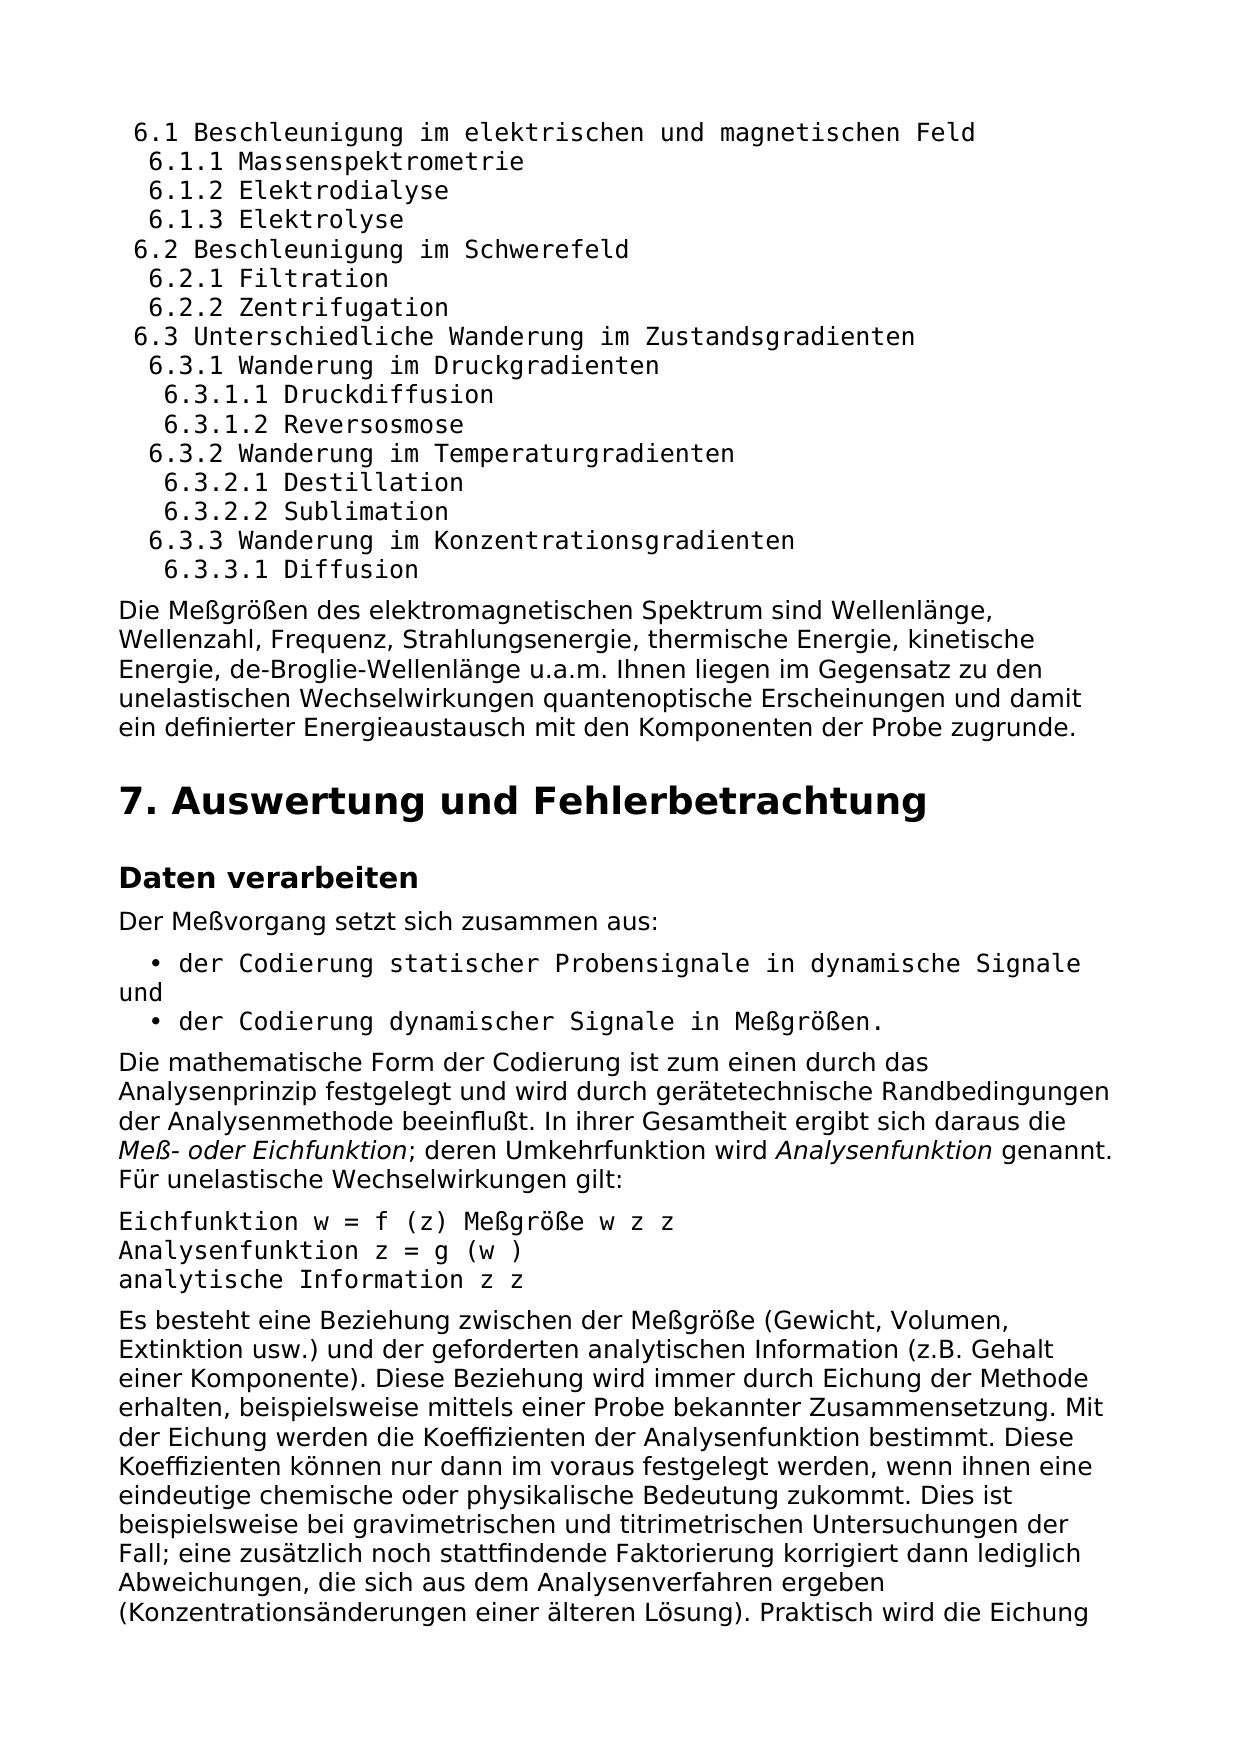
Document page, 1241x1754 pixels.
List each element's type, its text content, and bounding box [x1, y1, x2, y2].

text Die mathematische Form der Codierung ist zum einen durch das Analysenprinzip festgelegt und wird durch gerätetechnische Randbedingungen der Analysenmethode beeinflußt. In ihrer Gesamtheit ergibt sich daraus die Meß- oder Eichfunktion; deren Umkehrfunktion wird Analysenfunktion genannt. Für unelastische Wechselwirkungen gilt: [118, 1048, 1122, 1194]
text 6.1 Beschleunigung im elektrischen und magnetischen Feld 6.1.1 Massenspektrometrie 6.1.2 Elektrodialyse 6.1.3 Elektrolyse 6.2 Beschleunigung im Schwerefeld 6.2.1 Filtration 6.2.2 Zentrifugation 6.3 Unterschiedliche Wanderung im Zustandsgradienten 6.3.1 Wanderung im Druckgradienten 6.3.1.1 Druckdiffusion 6.3.1.2 Reversosmose 6.3.2 Wanderung im Temperaturgradienten 6.3.2.1 Destillation 6.3.2.2 Sublimation 6.3.3 Wanderung im Konzentrationsgradienten 6.3.3.1 Diffusion [118, 118, 1122, 585]
subtitle Daten verarbeiten [118, 861, 1122, 895]
text Eichfunktion w = f (z) Meßgröße w z z Analysenfunktion z = g (w ) analytische Information z z [118, 1207, 1122, 1294]
subtitle 7. Auswertung und Fehlerbetrachtung [118, 780, 1122, 823]
text Es besteht eine Beziehung zwischen der Meßgröße (Gewicht, Volumen, Extinktion usw.) und der geforderten analytischen Information (z.B. Gehalt einer Komponente). Diese Beziehung wird immer durch Eichung der Methode erhalten, beispielsweise mittels einer Probe bekannter Zusammensetzung. Mit der Eichung werden die Koeffizienten der Analysenfunktion bestimmt. Diese Koeffizienten können nur dann im voraus festgelegt werden, wenn ihnen eine eindeutige chemische oder physikalische Bedeutung zukommt. Dies ist beispielsweise bei gravimetrischen und titrimetrischen Untersuchungen der Fall; eine zusätzlich noch stattfindende Faktorierung korrigiert dann lediglich Abweichungen, die sich aus dem Analysenverfahren ergeben (Konzentrationsänderungen einer älteren Lösung). Praktisch wird die Eichung [118, 1306, 1122, 1627]
text Die Meßgrößen des elektromagnetischen Spektrum sind Wellenlänge, Wellenzahl, Frequenz, Strahlungsenergie, thermische Energie, kinetische Energie, de-Broglie-Wellenlänge u.a.m. Ihnen liegen im Gegensatz zu den unelastischen Wechselwirkungen quantenoptische Erscheinungen und damit ein definierter Energieaustausch mit den Komponenten der Probe zugrunde. [118, 597, 1122, 742]
text Der Meßvorgang setzt sich zusammen aus: [118, 907, 1122, 937]
text • der Codierung statischer Probensignale in dynamische Signale und • der Codierung dynamischer Signale in Meßgrößen. [118, 949, 1122, 1037]
